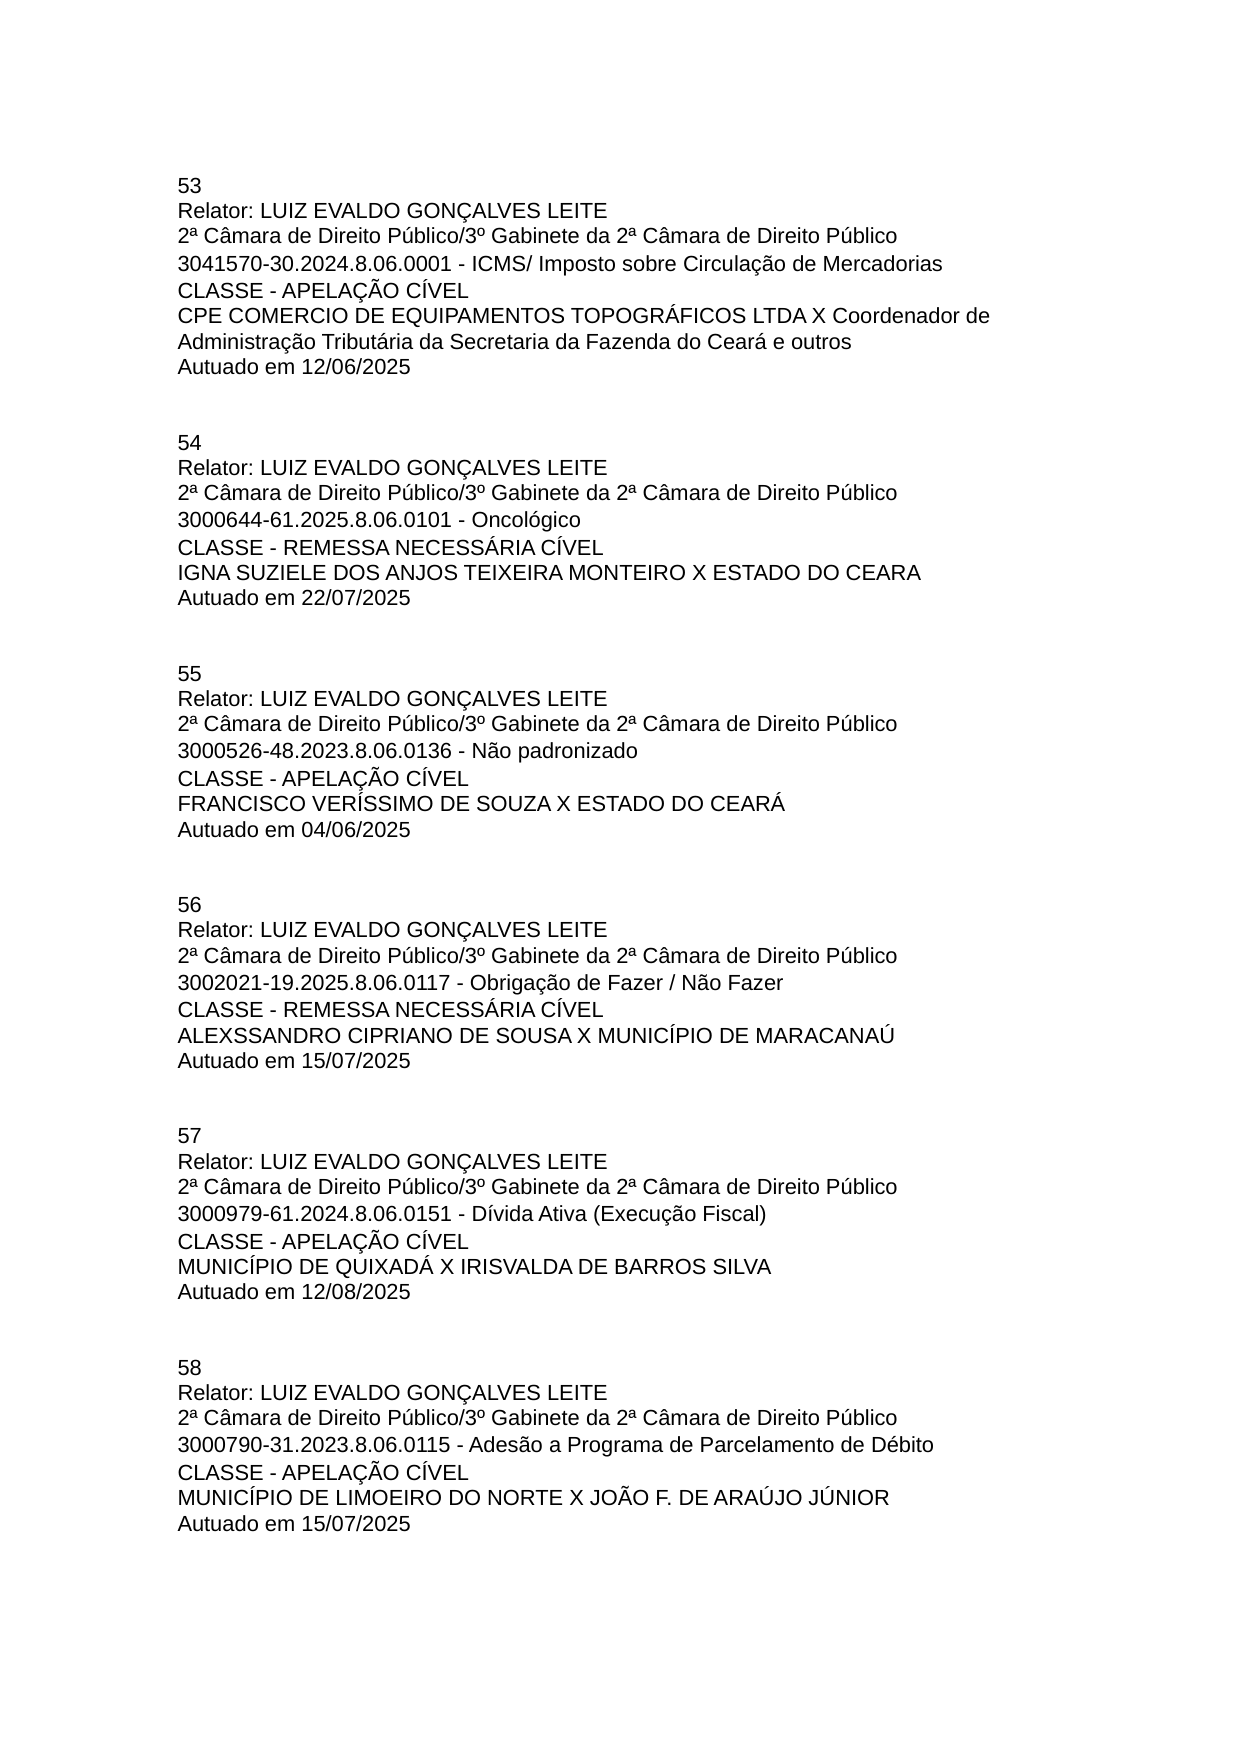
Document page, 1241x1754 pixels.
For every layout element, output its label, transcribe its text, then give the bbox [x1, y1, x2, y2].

subtitle 3041570-30.2024.8.06.0001 - ICMS/ Imposto sobre Circulação de Mercadorias [177, 250, 1063, 276]
subtitle 3000979-61.2024.8.06.0151 - Dívida Ativa (Execução Fiscal) [177, 1201, 1063, 1226]
subtitle 3002021-19.2025.8.06.0117 - Obrigação de Fazer / Não Fazer [177, 970, 1063, 995]
text Autuado em 22/07/2025 [177, 585, 1063, 610]
text Relator: LUIZ EVALDO GONÇALVES LEITE [177, 454, 1063, 480]
text CLASSE - APELAÇÃO CÍVEL CPE COMERCIO DE EQUIPAMENTOS TOPOGRÁFICOS LTDA X Coordenador de Administração Tributária da Secretaria da Fazenda do Ceará e outros [177, 278, 1063, 354]
text Autuado em 04/06/2025 [177, 816, 1063, 842]
text 2ª Câmara de Direito Público/3º Gabinete da 2ª Câmara de Direito Público [177, 1405, 1063, 1430]
text 55 [177, 661, 1063, 686]
text CLASSE - APELAÇÃO CÍVEL MUNICÍPIO DE QUIXADÁ X IRISVALDA DE BARROS SILVA [177, 1229, 1063, 1279]
text CLASSE - APELAÇÃO CÍVEL FRANCISCO VERÍSSIMO DE SOUZA X ESTADO DO CEARÁ [177, 766, 1063, 816]
text Relator: LUIZ EVALDO GONÇALVES LEITE [177, 1149, 1063, 1174]
text 56 [177, 892, 1063, 917]
text Relator: LUIZ EVALDO GONÇALVES LEITE [177, 1380, 1063, 1405]
text 2ª Câmara de Direito Público/3º Gabinete da 2ª Câmara de Direito Público [177, 223, 1063, 248]
text 2ª Câmara de Direito Público/3º Gabinete da 2ª Câmara de Direito Público [177, 480, 1063, 505]
text CLASSE - REMESSA NECESSÁRIA CÍVEL ALEXSSANDRO CIPRIANO DE SOUSA X MUNICÍPIO DE MARACANAÚ [177, 997, 1063, 1048]
text 57 [177, 1123, 1063, 1149]
text Relator: LUIZ EVALDO GONÇALVES LEITE [177, 917, 1063, 942]
text 53 [177, 173, 1063, 198]
text 58 [177, 1355, 1063, 1380]
text Autuado em 15/07/2025 [177, 1511, 1063, 1536]
text Relator: LUIZ EVALDO GONÇALVES LEITE [177, 686, 1063, 711]
text CLASSE - APELAÇÃO CÍVEL MUNICÍPIO DE LIMOEIRO DO NORTE X JOÃO F. DE ARAÚJO JÚNIOR [177, 1460, 1063, 1511]
text 54 [177, 429, 1063, 454]
text Autuado em 15/07/2025 [177, 1048, 1063, 1073]
subtitle 3000644-61.2025.8.06.0101 - Oncológico [177, 507, 1063, 532]
subtitle 3000790-31.2023.8.06.0115 - Adesão a Programa de Parcelamento de Débito [177, 1432, 1063, 1458]
text Autuado em 12/06/2025 [177, 354, 1063, 379]
text 2ª Câmara de Direito Público/3º Gabinete da 2ª Câmara de Direito Público [177, 942, 1063, 968]
text 2ª Câmara de Direito Público/3º Gabinete da 2ª Câmara de Direito Público [177, 1174, 1063, 1199]
subtitle 3000526-48.2023.8.06.0136 - Não padronizado [177, 738, 1063, 763]
text CLASSE - REMESSA NECESSÁRIA CÍVEL IGNA SUZIELE DOS ANJOS TEIXEIRA MONTEIRO X ESTADO DO CEARA [177, 535, 1063, 585]
text 2ª Câmara de Direito Público/3º Gabinete da 2ª Câmara de Direito Público [177, 711, 1063, 736]
text Relator: LUIZ EVALDO GONÇALVES LEITE [177, 198, 1063, 223]
text Autuado em 12/08/2025 [177, 1279, 1063, 1304]
